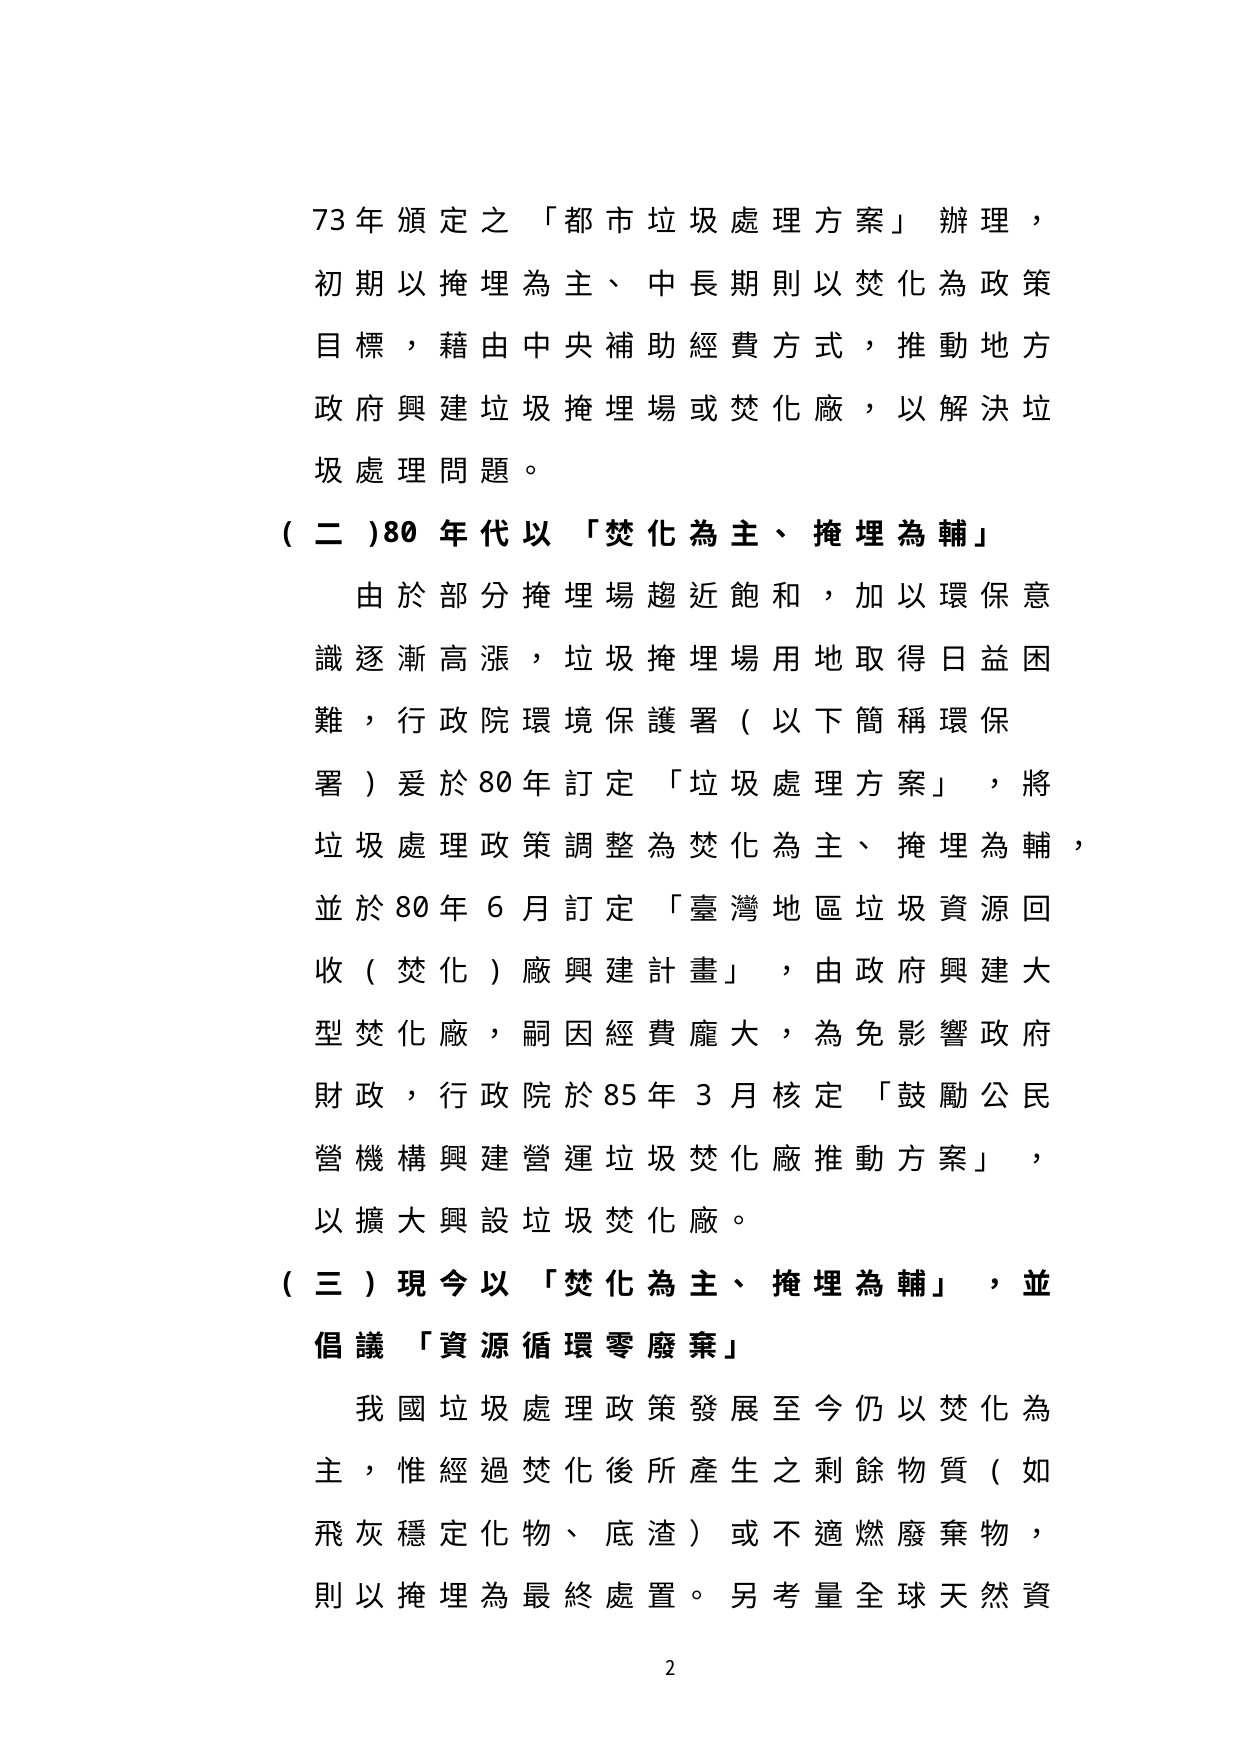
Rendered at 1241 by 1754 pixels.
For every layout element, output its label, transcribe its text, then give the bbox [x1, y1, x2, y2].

text 我國垃圾處理政策發展至今仍以焚化為主，惟經過焚化後所產生之剩餘物質(如飛灰穩定化物、底渣）或不適燃廢棄物，則以掩埋為最終處置。另考量全球天然資 [271, 1365, 1058, 1615]
text 由於部分掩埋場趨近飽和，加以環保意識逐漸高漲，垃圾掩埋場用地取得日益困難，行政院環境保護署(以下簡稱環保署)爰於80年訂定「垃圾處理方案」，將垃圾處理政策調整為焚化為主、掩埋為輔，並於80年6月訂定「臺灣地區垃圾資源回收(焚化)廠興建計畫」，由政府興建大型焚化廠，嗣因經費龐大，為免影響政府財政，行政院於85年3月核定「鼓勵公民營機構興建營運垃圾焚化廠推動方案」，以擴大興設垃圾焚化廠。 [271, 552, 1058, 1240]
text 73年頒定之「都市垃圾處理方案」辦理，初期以掩埋為主、中長期則以焚化為政策目標，藉由中央補助經費方式，推動地方政府興建垃圾掩埋場或焚化廠，以解決垃圾處理問題。 [271, 177, 1058, 490]
text (三)現今以「焚化為主、掩埋為輔」，並倡議「資源循環零廢棄」 [242, 1240, 1058, 1365]
text (二)80年代以「焚化為主、掩埋為輔」 [242, 490, 1058, 552]
